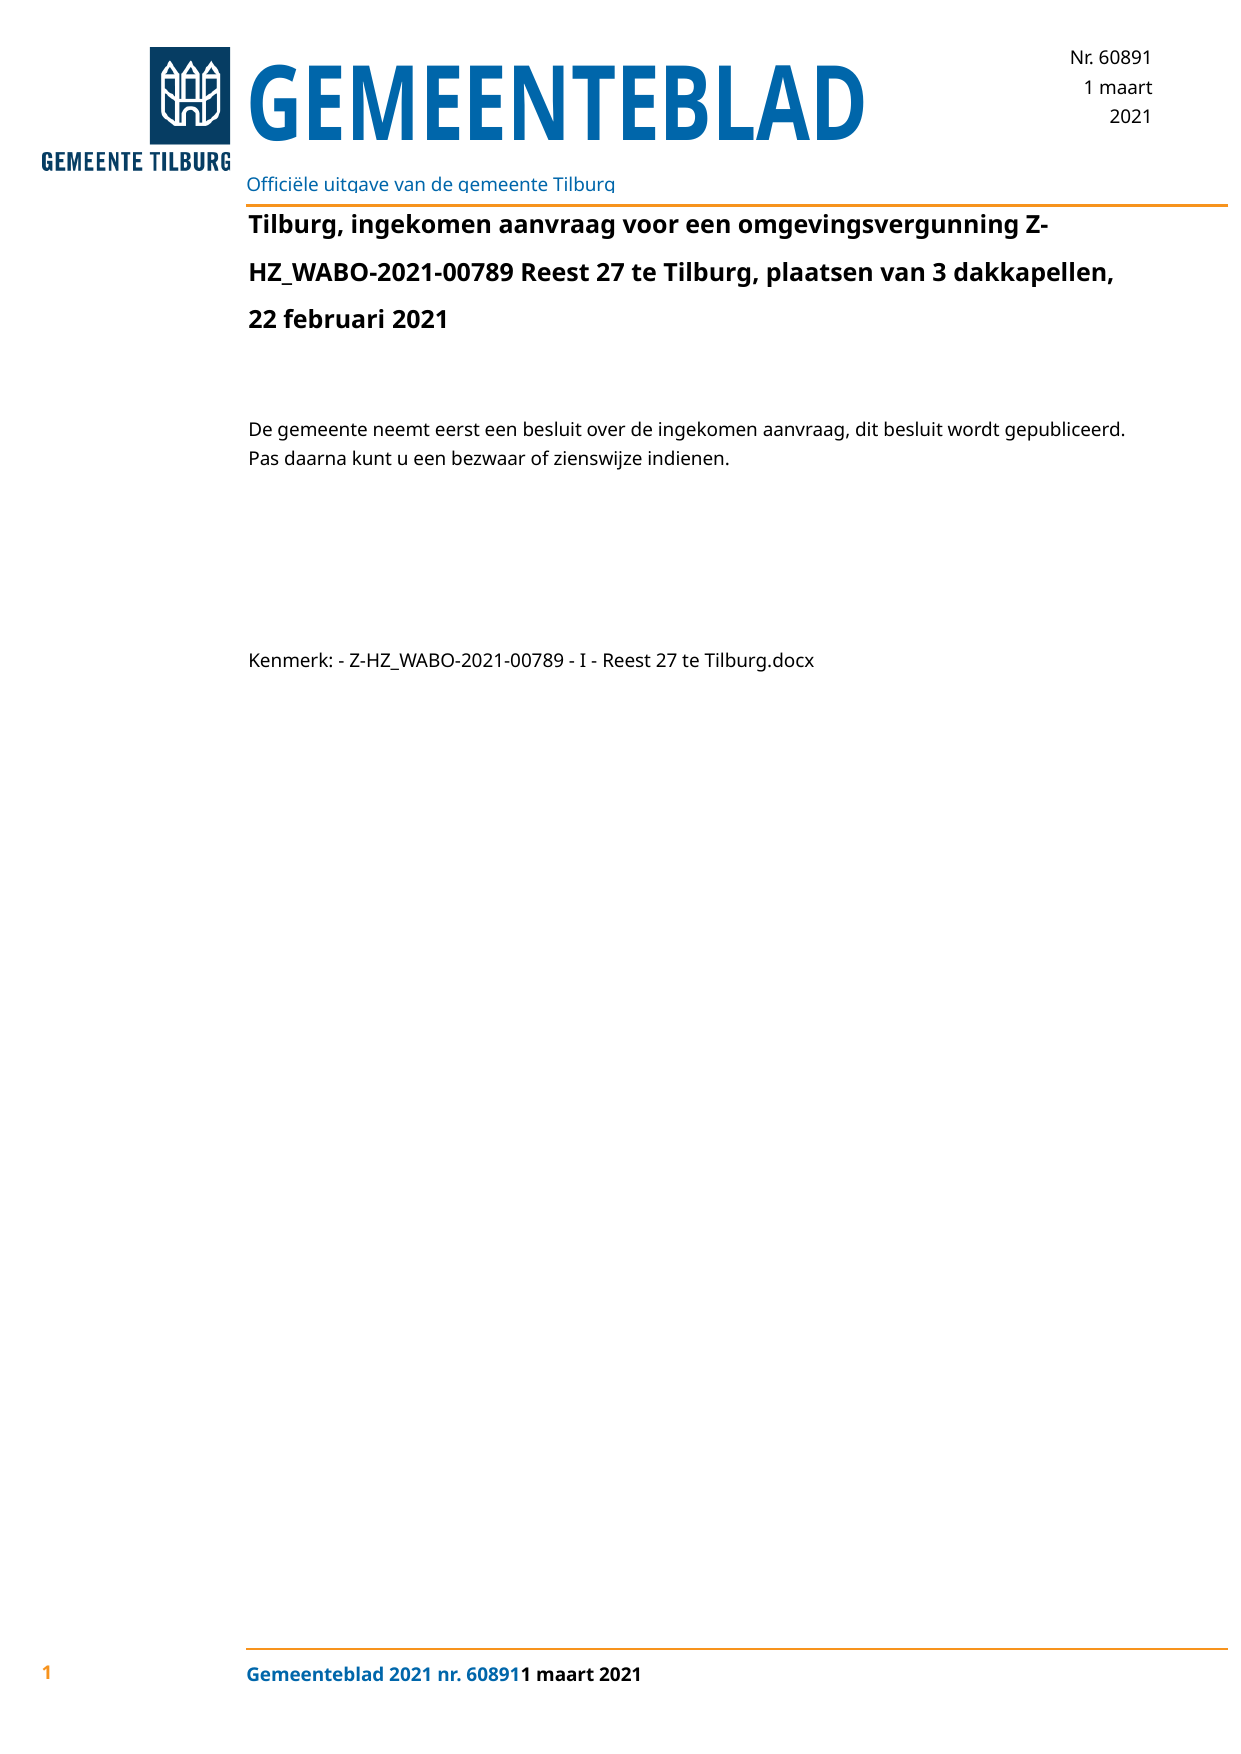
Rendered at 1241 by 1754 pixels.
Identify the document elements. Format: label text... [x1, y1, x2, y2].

text Tilburg, ingekomen aanvraag voor een omgevingsvergunning Z-HZ_WABO-2021-00789 Reest 27 te Tilburg, plaatsen van 3 dakkapellen, 22 februari 2021 [248, 207, 1152, 336]
picture [41, 47, 231, 172]
text Kenmerk: - Z-HZ_WABO-2021-00789 - I - Reest 27 te Tilburg.docx [248, 647, 1152, 673]
text De gemeente neemt eerst een besluit over de ingekomen aanvraag, dit besluit wordt gepubliceerd. Pas daarna kunt u een bezwaar of zienswijze indienen. [248, 416, 1152, 471]
